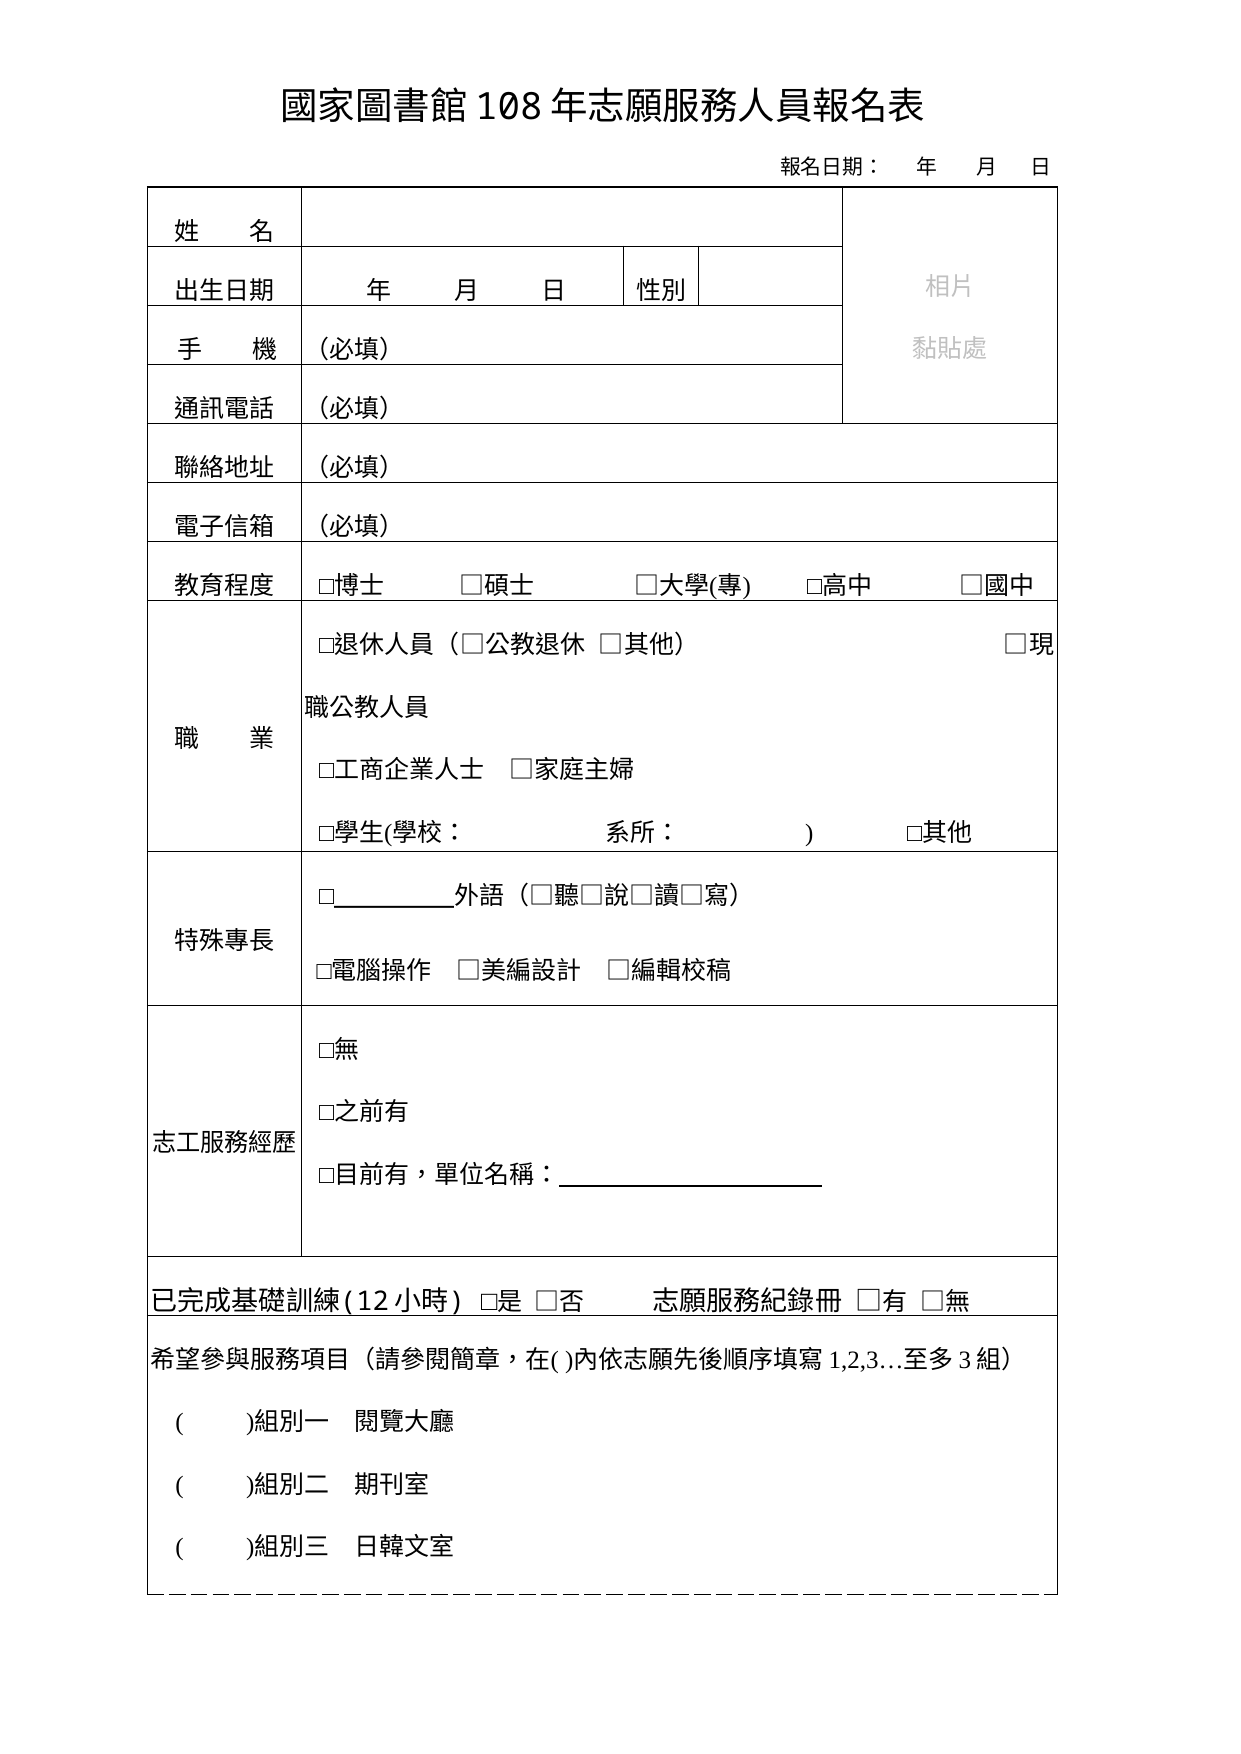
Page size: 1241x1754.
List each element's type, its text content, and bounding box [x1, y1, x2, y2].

table_cell （必填） [302, 424, 1057, 482]
table_cell 教育程度 [148, 542, 301, 600]
table_header [302, 188, 842, 246]
table_cell 年 月 日 [302, 247, 623, 304]
table_cell （必填） [302, 365, 842, 423]
table_cell 通訊電話 [148, 365, 301, 423]
table_cell □博士 □碩士 □大學(專) □高中 □國中以下 [302, 542, 1057, 600]
table_cell 手 機 [148, 306, 301, 364]
table_cell （必填） [302, 306, 842, 364]
table_cell 職 業 [148, 601, 301, 851]
table_cell □無 □之前有 □目前有，單位名稱： [302, 1006, 1057, 1256]
table_cell 電子信箱 [148, 483, 301, 541]
table_cell 特殊專長 [148, 852, 301, 1004]
table_cell □退休人員（□公教退休 □其他） □現職公教人員 □工商企業人士 □家庭主婦 □學生(學校： 系所： ) □其他 [302, 601, 1057, 851]
text 國家圖書館108年志願服務人員報名表 [71, 61, 1134, 124]
table_cell 已完成基礎訓練(12小時) □是 □否 志願服務紀錄冊 □有 □無 [148, 1257, 1057, 1314]
table_cell 出生日期 [148, 247, 301, 304]
text 報名日期： 年 月 日 [71, 124, 1051, 186]
table_cell 希望參與服務項目（請參閱簡章，在( )內依志願先後順序填寫1,2,3…至多3組） ( )組別一 閱覽大廳 ( )組別二 期刊室 ( )組別三 日韓文室 ( )組別四 藝術暨視聽中心 ( )組別五 館藏發展及書目管理組 ( )組別六 國際合作組 [148, 1316, 1057, 1594]
table_header 姓 名 [148, 188, 301, 246]
table_cell □________外語（□聽□說□讀□寫） □電腦操作 □美編設計 □編輯校稿 □其他（ ） [302, 852, 1057, 1004]
table_cell 聯絡地址 [148, 424, 301, 482]
table_cell [699, 247, 842, 304]
table_header 相片 黏貼處 [843, 188, 1057, 423]
table_cell 性別 [624, 247, 698, 304]
table_cell （必填） [302, 483, 1057, 541]
table_cell 志工服務經歷 [148, 1006, 301, 1256]
